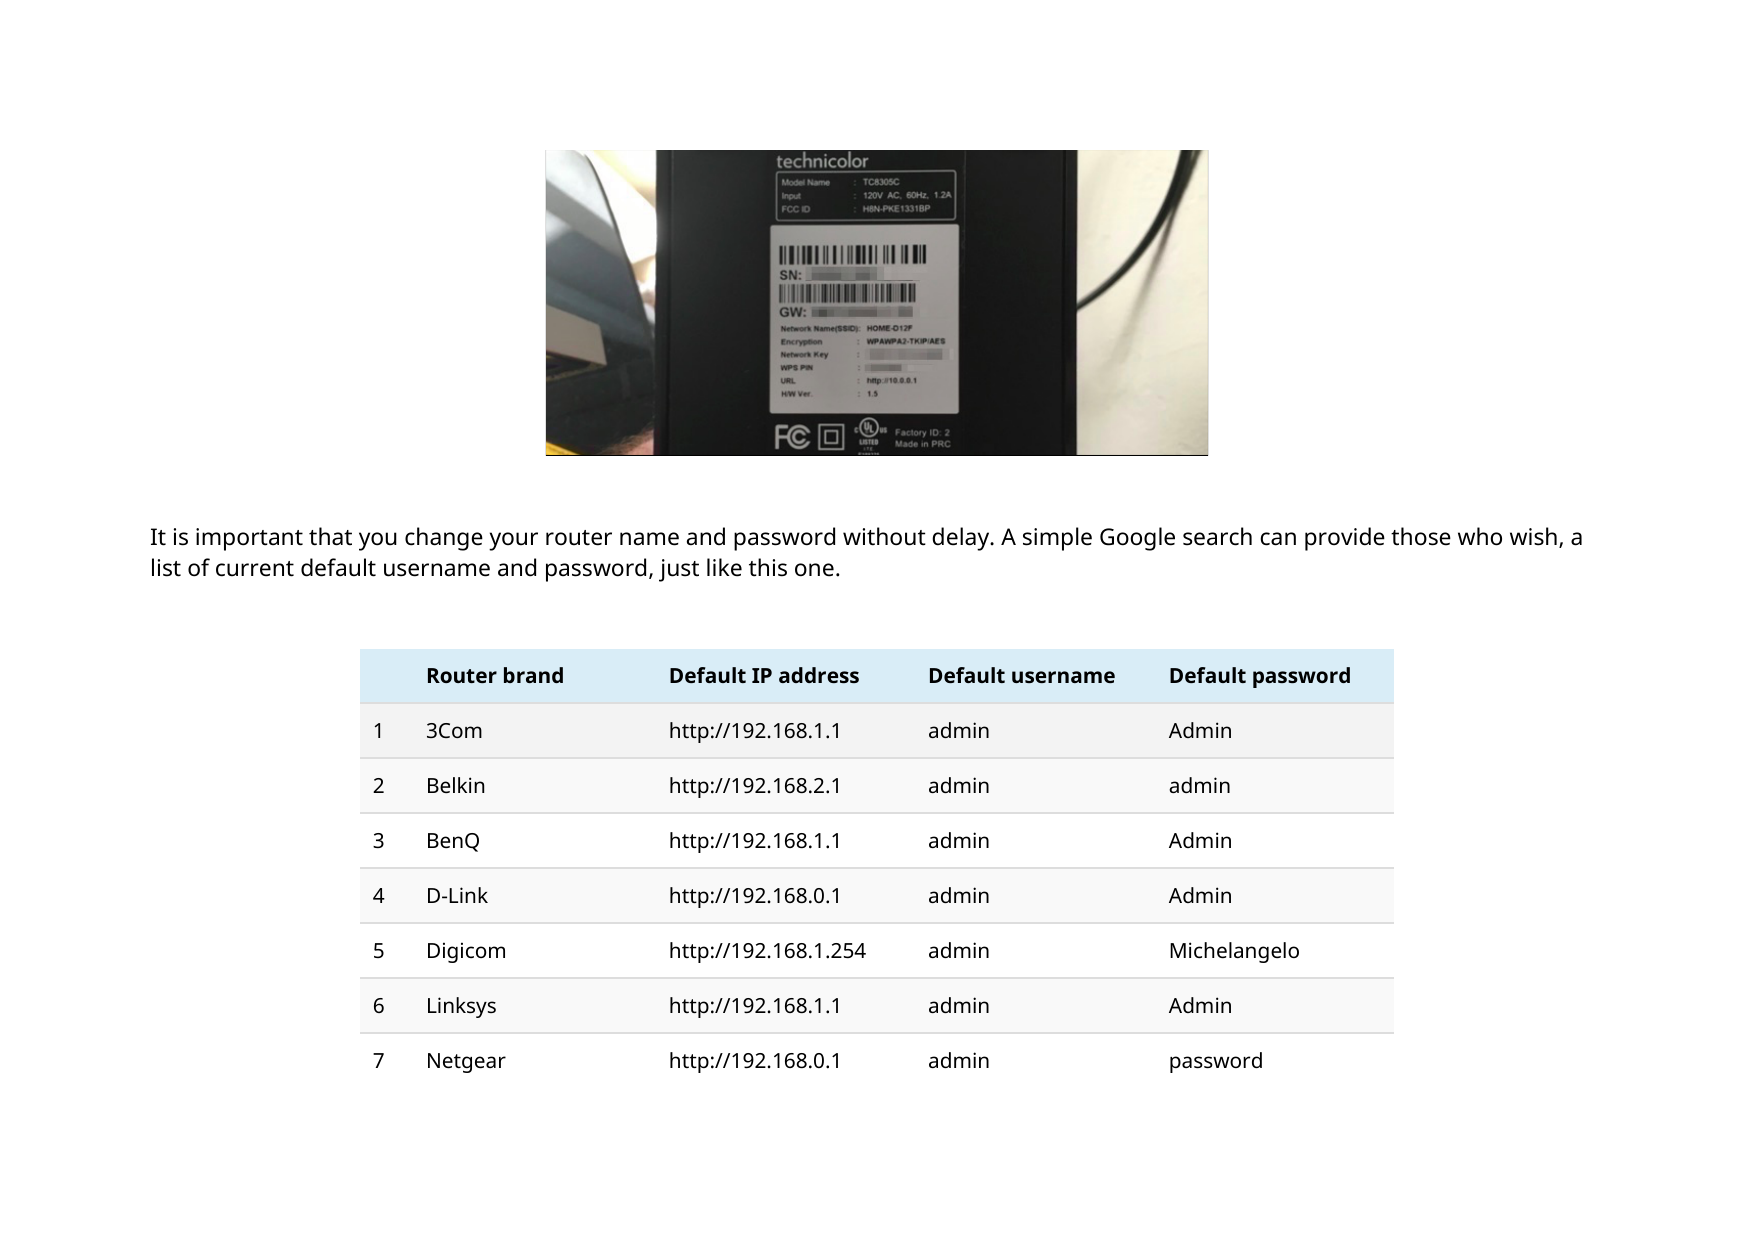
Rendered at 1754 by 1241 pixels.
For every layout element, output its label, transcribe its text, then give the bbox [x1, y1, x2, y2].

table_cell 1 [360, 704, 413, 757]
table_cell http://192.168.0.1 [656, 1034, 915, 1087]
table_header Router brand [413, 649, 656, 702]
table_cell 7 [360, 1034, 413, 1087]
table_cell Admin [1156, 979, 1394, 1032]
table_cell password [1156, 1034, 1394, 1087]
text It is important that you change your router name and password without delay. A simple Google search can provide those who wish, a list of current default username and password, just like this one. [150, 521, 1604, 584]
table_cell Admin [1156, 814, 1394, 867]
table_cell Admin [1156, 869, 1394, 922]
table_cell http://192.168.2.1 [656, 759, 915, 812]
table_cell 2 [360, 759, 413, 812]
table_cell admin [915, 704, 1156, 757]
table_cell 4 [360, 869, 413, 922]
table_cell 3 [360, 814, 413, 867]
table_cell admin [915, 869, 1156, 922]
table_header Default IP address [656, 649, 915, 702]
table_cell Linksys [413, 979, 656, 1032]
table_cell 5 [360, 924, 413, 977]
table_cell Michelangelo [1156, 924, 1394, 977]
table_cell admin [915, 814, 1156, 867]
table_cell admin [1156, 759, 1394, 812]
table_cell BenQ [413, 814, 656, 867]
table_cell 6 [360, 979, 413, 1032]
table_header [360, 649, 413, 702]
table_cell admin [915, 979, 1156, 1032]
table_header Default password [1156, 649, 1394, 702]
table_header Default username [915, 649, 1156, 702]
table_cell http://192.168.0.1 [656, 869, 915, 922]
table_cell admin [915, 924, 1156, 977]
table_cell 3Com [413, 704, 656, 757]
table_cell http://192.168.1.1 [656, 704, 915, 757]
table_cell D-Link [413, 869, 656, 922]
table_cell http://192.168.1.254 [656, 924, 915, 977]
table_cell Admin [1156, 704, 1394, 757]
table_cell http://192.168.1.1 [656, 979, 915, 1032]
table_cell Belkin [413, 759, 656, 812]
table_cell admin [915, 1034, 1156, 1087]
table_cell http://192.168.1.1 [656, 814, 915, 867]
table_cell Netgear [413, 1034, 656, 1087]
table_cell admin [915, 759, 1156, 812]
table_cell Digicom [413, 924, 656, 977]
